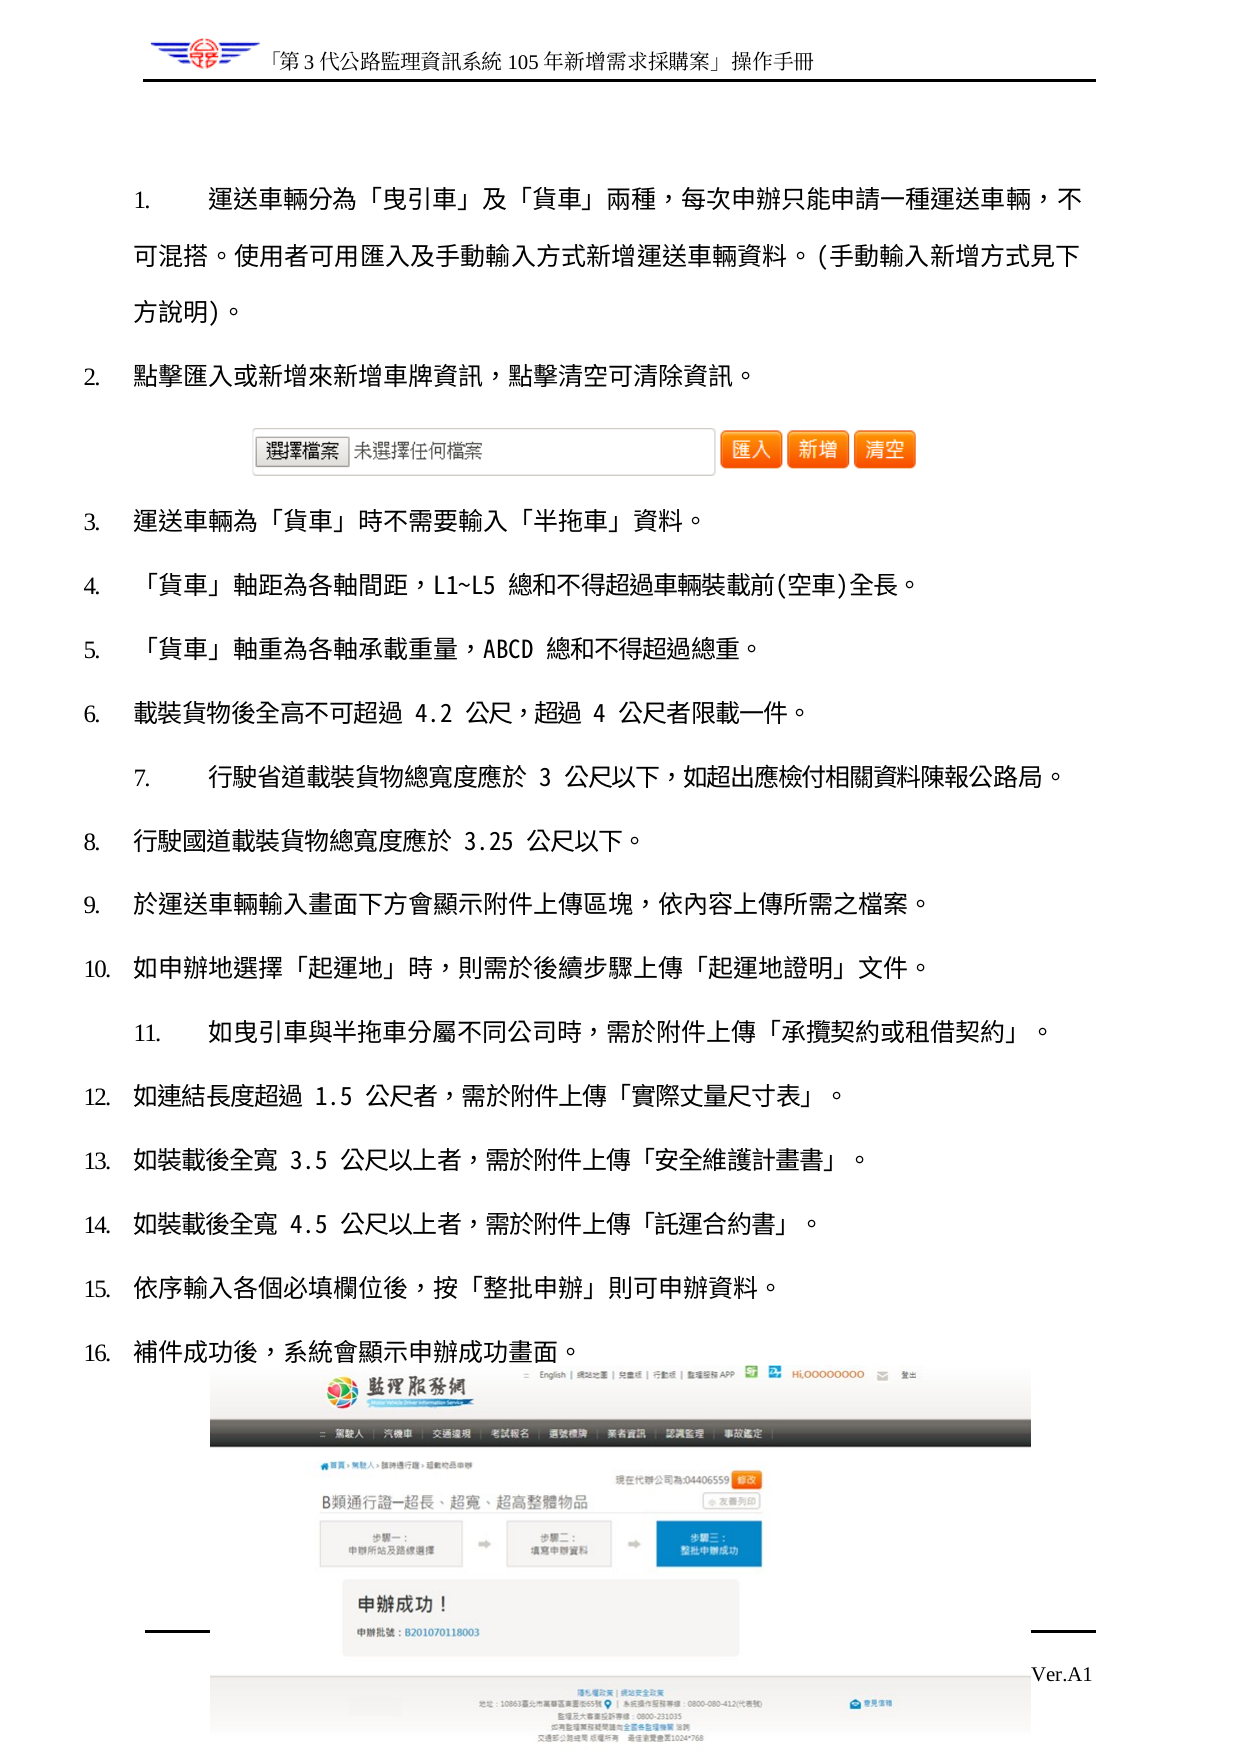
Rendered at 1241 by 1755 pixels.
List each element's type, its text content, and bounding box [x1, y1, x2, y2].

list 行駛省道載裝貨物總寬度應於 3 公尺以下，如超出應檢付相關資料陳報公路局。 [133, 757, 1082, 793]
list 載裝貨物後全高不可超過 4.2 公尺，超過 4 公尺者限載一件。 [83, 693, 1195, 729]
list 補件成功後，系統會顯示申辦成功畫面。 [83, 1332, 1195, 1369]
list 「貨車」軸重為各軸承載重量，ABCD 總和不得超過總重。 [83, 629, 1195, 666]
list 依序輸入各個必填欄位後，按「整批申辦」則可申辦資料。 [83, 1268, 1195, 1305]
list 運送車輛分為「曳引車」及「貨車」兩種，每次申辦只能申請一種運送車輛，不可混搭。使用者可用匯入及手動輸入方式新增運送車輛資料。(手動輸入新增方式見下方說明)。 [133, 180, 1082, 328]
list 於運送車輛輸入畫面下方會顯示附件上傳區塊，依內容上傳所需之檔案。 [83, 885, 1195, 921]
list 如連結長度超過 1.5 公尺者，需於附件上傳「實際丈量尺寸表」。 [83, 1077, 1195, 1113]
list 運送車輛為「貨車」時不需要輸入「半拖車」資料。 [83, 501, 1195, 538]
list 行駛國道載裝貨物總寬度應於 3.25 公尺以下。 [83, 821, 1195, 857]
list 點擊匯入或新增來新增車牌資訊，點擊清空可清除資訊。 [83, 356, 1195, 392]
list 「貨車」軸距為各軸間距，L1~L5 總和不得超過車輛裝載前(空車)全長。 [83, 565, 1195, 602]
list 如曳引車與半拖車分屬不同公司時，需於附件上傳「承攬契約或租借契約」。 [133, 1013, 1062, 1049]
list 如申辦地選擇「起運地」時，則需於後續步驟上傳「起運地證明」文件。 [83, 949, 1195, 985]
list 如裝載後全寬 4.5 公尺以上者，需於附件上傳「託運合約書」。 [83, 1204, 1195, 1241]
list 如裝載後全寬 3.5 公尺以上者，需於附件上傳「安全維護計畫書」。 [83, 1141, 1195, 1177]
